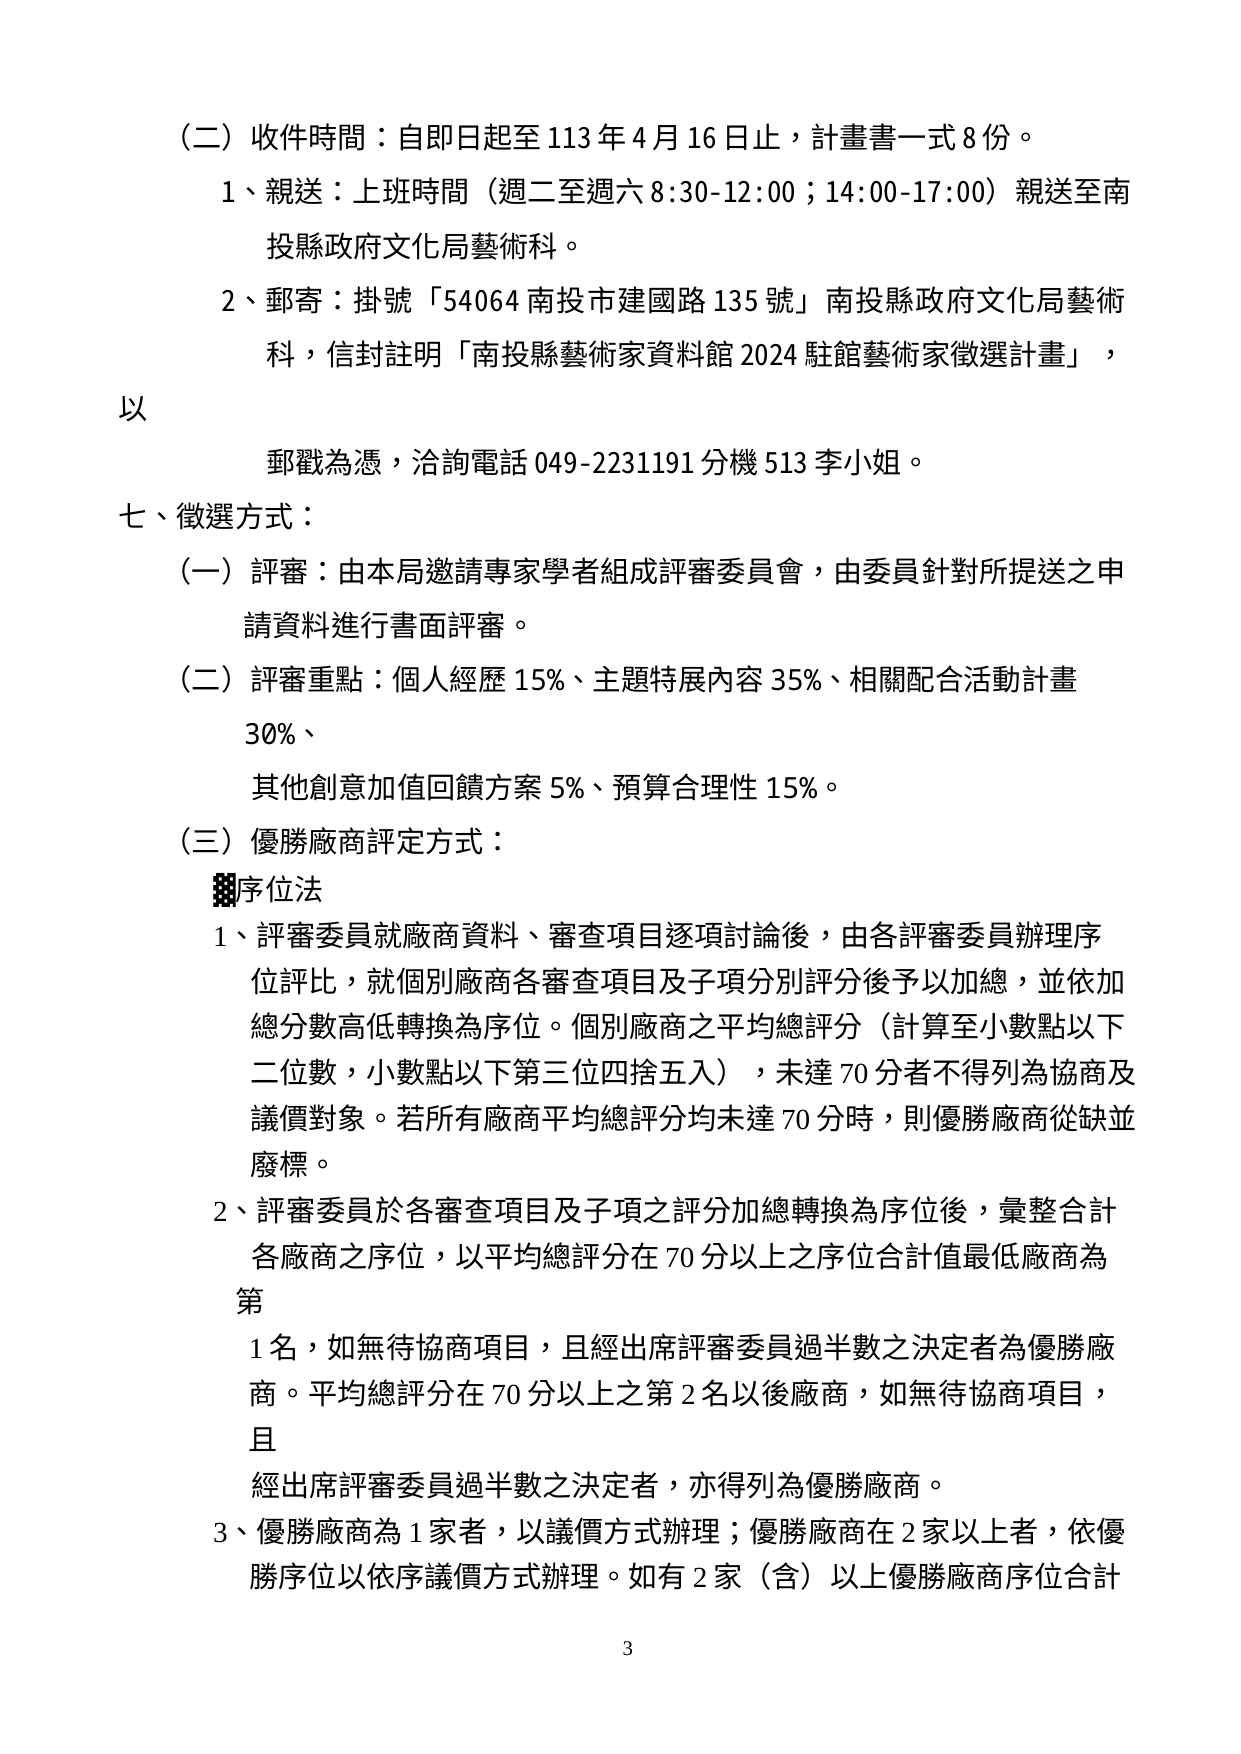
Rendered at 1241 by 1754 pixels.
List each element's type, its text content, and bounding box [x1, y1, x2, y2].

text 位評比，就個別廠商各審查項目及子項分別評分後予以加總，並依加總分數高低轉換為序位。個別廠商之平均總評分（計算至小數點以下二位數，小數點以下第三位四捨五入），未達70分者不得列為協商及議價對象。若所有廠商平均總評分均未達70分時，則優勝廠商從缺並廢標。 [250, 955, 1137, 1184]
text 其他創意加值回饋方案5%、預算合理性15%。 [143, 755, 1137, 809]
text 經出席評審委員過半數之決定者，亦得列為優勝廠商。 [236, 1459, 1137, 1505]
text 1、評審委員就廠商資料、審查項目逐項討論後，由各評審委員辦理序 [206, 909, 1137, 955]
text 科，信封註明「南投縣藝術家資料館2024駐館藝術家徵選計畫」，以 [118, 322, 1137, 430]
text （三）優勝廠商評定方式： [162, 809, 1137, 864]
text （二）收件時間：自即日起至113年4月16日止，計畫書一式8份。 [163, 105, 1137, 159]
text 各廠商之序位，以平均總評分在70分以上之序位合計值最低廠商為第 [236, 1230, 1137, 1322]
text 郵戳為憑，洽詢電話049-2231191分機513李小姐。 [118, 430, 1137, 484]
text （一）評審：由本局邀請專家學者組成評審委員會，由委員針對所提送之申請資料進行書面評審。 [162, 539, 1137, 647]
text 七、徵選方式： [118, 484, 1137, 539]
text （二）評審重點：個人經歷15%、主題特展內容35%、相關配合活動計畫30%、 [162, 647, 1137, 755]
text 1名，如無待協商項目，且經出席評審委員過半數之決定者為優勝廠商。平均總評分在70分以上之第2名以後廠商，如無待協商項目，且 [249, 1322, 1137, 1459]
text 3、優勝廠商為1家者，以議價方式辦理；優勝廠商在2家以上者，依優勝序位以依序議價方式辦理。如有2家（含）以上優勝廠商序位合計 [206, 1505, 1137, 1597]
text 2、郵寄：掛號「54064南投市建國路135號」南投縣政府文化局藝術 [207, 268, 1137, 322]
text 2、評審委員於各審查項目及子項之評分加總轉換為序位後，彙整合計 [206, 1184, 1137, 1230]
text ▓序位法 [206, 864, 1137, 909]
text 1、親送：上班時間（週二至週六8:30-12:00；14:00-17:00）親送至南 [221, 159, 1137, 214]
text 投縣政府文化局藝術科。 [266, 214, 1137, 268]
